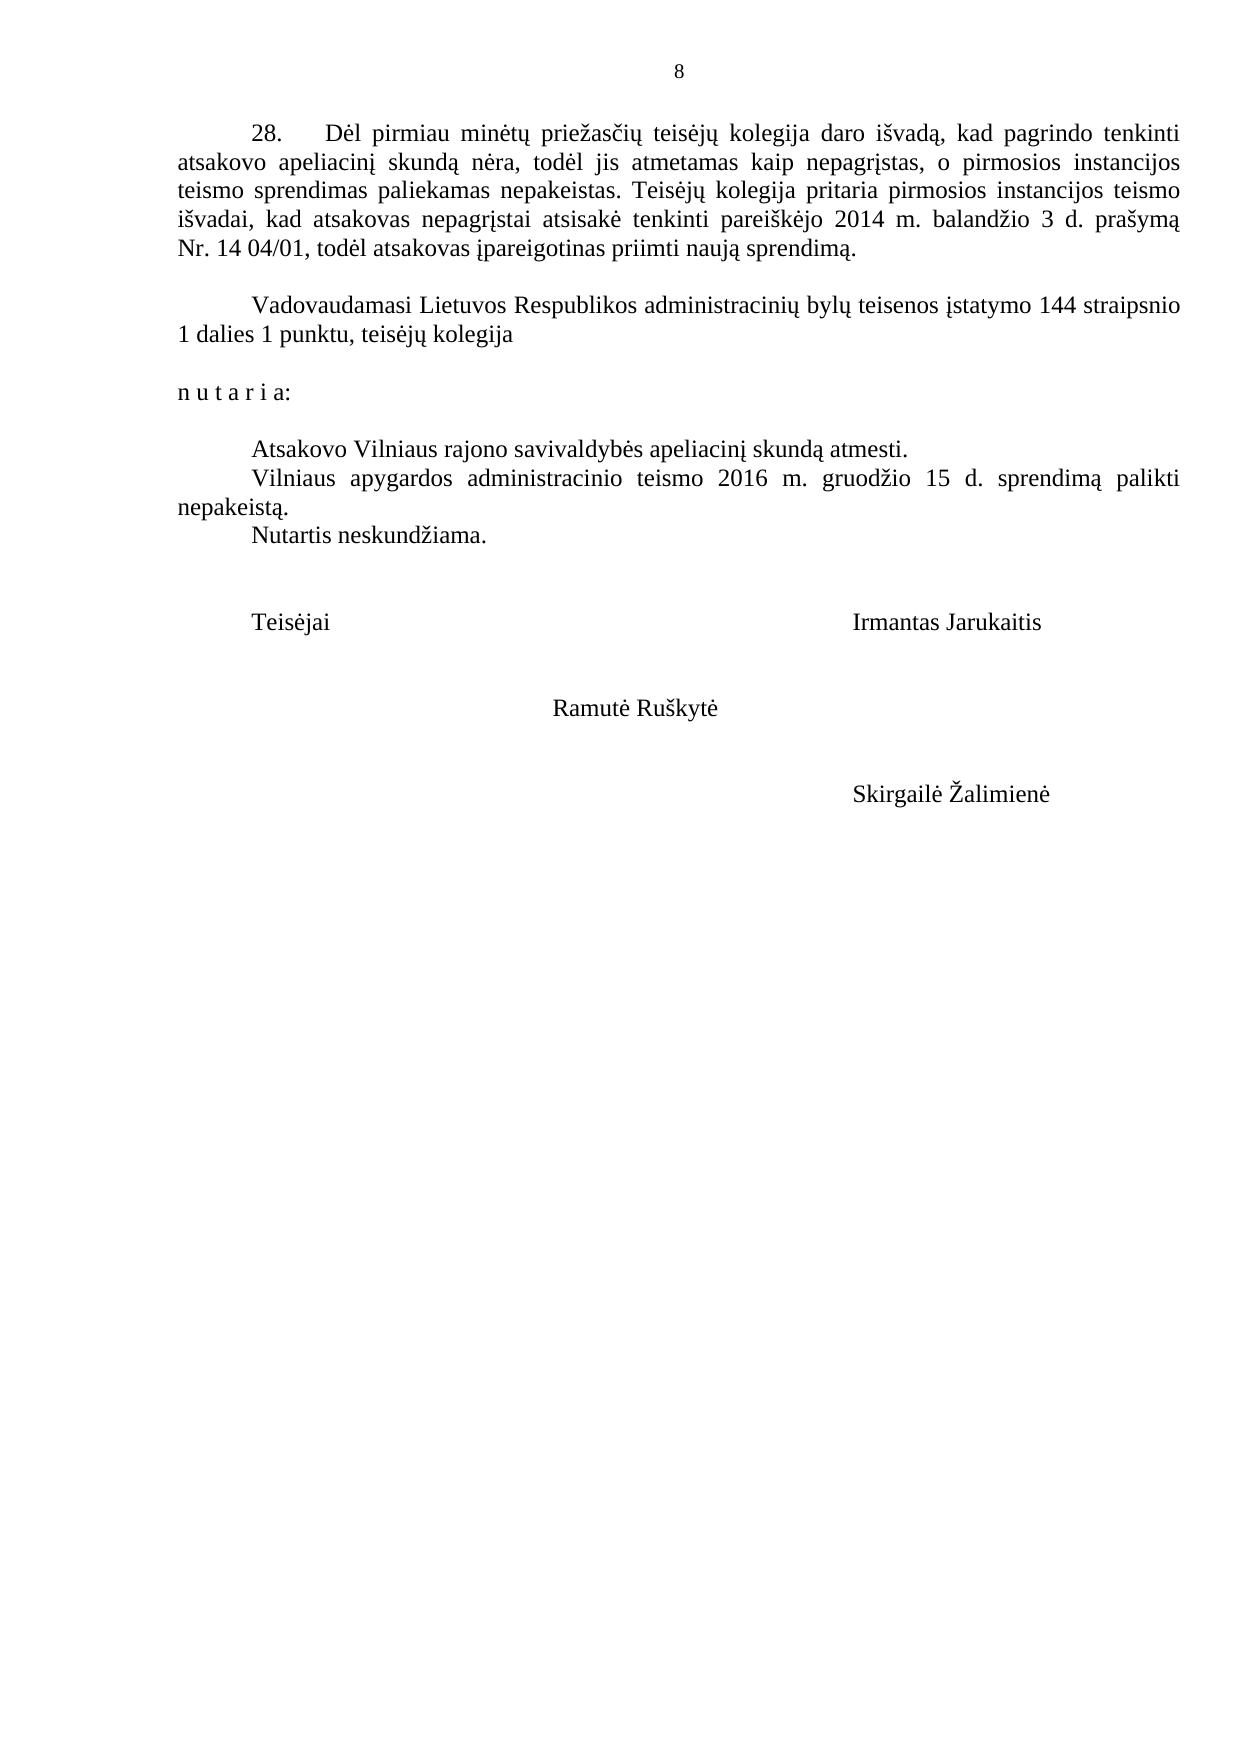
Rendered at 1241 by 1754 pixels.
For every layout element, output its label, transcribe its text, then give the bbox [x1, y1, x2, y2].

text n u t a r i a: [177, 377, 1181, 406]
text Teisėjai Irmantas Jarukaitis [177, 607, 1181, 636]
text Skirgailė Žalimienė [717, 779, 1181, 808]
text 28. Dėl pirmiau minėtų priežasčių teisėjų kolegija daro išvadą, kad pagrindo tenkinti atsakovo apeliacinį skundą nėra, todėl jis atmetamas kaip nepagrįstas, o pirmosios instancijos teismo sprendimas paliekamas nepakeistas. Teisėjų kolegija pritaria pirmosios instancijos teismo išvadai, kad atsakovas nepagrįstai atsisakė tenkinti pareiškėjo 2014 m. balandžio 3 d. prašymą Nr. 14 04/01, todėl atsakovas įpareigotinas priimti naują sprendimą. [177, 118, 1181, 262]
text Vadovaudamasi Lietuvos Respublikos administracinių bylų teisenos įstatymo 144 straipsnio 1 dalies 1 punktu, teisėjų kolegija [177, 291, 1181, 348]
text Atsakovo Vilniaus rajono savivaldybės apeliacinį skundą atmesti. [177, 434, 1181, 463]
text Vilniaus apygardos administracinio teismo 2016 m. gruodžio 15 d. sprendimą palikti nepakeistą. [177, 463, 1181, 521]
text Ramutė Ruškytė [177, 693, 1181, 722]
text Nutartis neskundžiama. [177, 521, 1181, 549]
